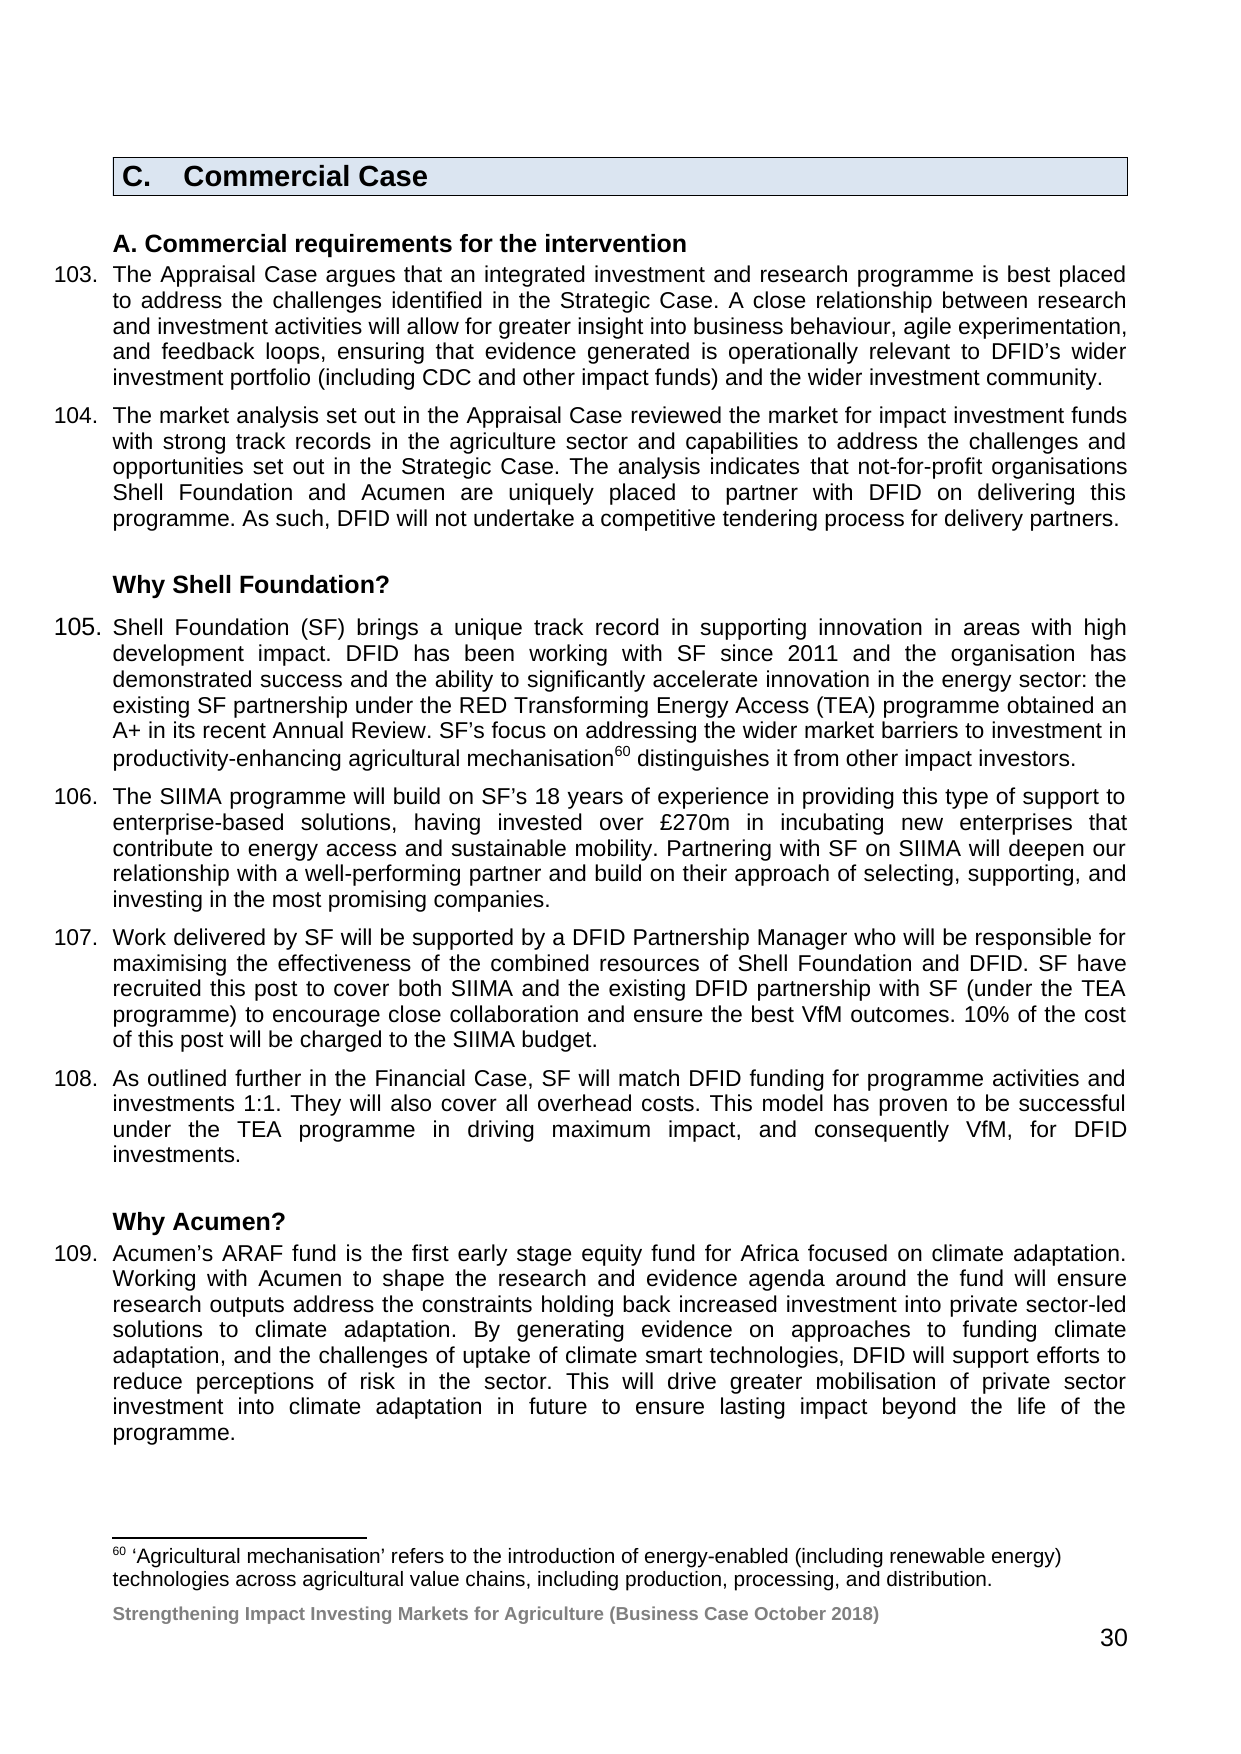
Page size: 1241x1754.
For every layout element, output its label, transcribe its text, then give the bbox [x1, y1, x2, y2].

list As outlined further in the Financial Case, SF will match DFID funding for programme activities and investments 1:1. They will also cover all overhead costs. This model has proven to be successful under the TEA programme in driving maximum impact, and consequently VfM, for DFID investments. [53, 1065, 1128, 1168]
list The Appraisal Case argues that an integrated investment and research programme is best placed to address the challenges identified in the Strategic Case. A close relationship between research and investment activities will allow for greater insight into business behaviour, agile experimentation, and feedback loops, ensuring that evidence generated is operationally relevant to DFID’s wider investment portfolio (including CDC and other impact funds) and the wider investment community. [53, 262, 1128, 390]
text C. Commercial Case [114, 158, 1127, 195]
list The market analysis set out in the Appraisal Case reviewed the market for impact investment funds with strong track records in the agriculture sector and capabilities to address the challenges and opportunities set out in the Strategic Case. The analysis indicates that not-for-profit organisations Shell Foundation and Acumen are uniquely placed to partner with DFID on delivering this programme. As such, DFID will not undertake a competitive tendering process for delivery partners. [53, 403, 1128, 531]
list ‘Agricultural mechanisation’ refers to the introduction of energy-enabled (including renewable energy) technologies across agricultural value chains, including production, processing, and distribution. [112, 1544, 1128, 1591]
list Shell Foundation (SF) brings a unique track record in supporting innovation in areas with high development impact. DFID has been working with SF since 2011 and the organisation has demonstrated success and the ability to significantly accelerate innovation in the energy sector: the existing SF partnership under the RED Transforming Energy Access (TEA) programme obtained an A+ in its recent Annual Review. SF’s focus on addressing the wider market barriers to investment in productivity-enhancing agricultural mechanisation distinguishes it from other impact investors. [53, 613, 1128, 772]
list Work delivered by SF will be supported by a DFID Partnership Manager who will be responsible for maximising the effectiveness of the combined resources of Shell Foundation and DFID. SF have recruited this post to cover both SIIMA and the existing DFID partnership with SF (under the TEA programme) to encourage close collaboration and ensure the best VfM outcomes. 10% of the cost of this post will be charged to the SIIMA budget. [53, 925, 1128, 1053]
text Why Shell Foundation? [112, 571, 1128, 599]
list Acumen’s ARAF fund is the first early stage equity fund for Africa focused on climate adaptation. Working with Acumen to shape the research and evidence agenda around the fund will ensure research outputs address the constraints holding back increased investment into private sector-led solutions to climate adaptation. By generating evidence on approaches to funding climate adaptation, and the challenges of uptake of climate smart technologies, DFID will support efforts to reduce perceptions of risk in the sector. This will drive greater mobilisation of private sector investment into climate adaptation in future to ensure lasting impact beyond the life of the programme. [53, 1240, 1128, 1445]
text Why Acumen? [112, 1208, 1128, 1236]
list The SIIMA programme will build on SF’s 18 years of experience in providing this type of support to enterprise-based solutions, having invested over £270m in incubating new enterprises that contribute to energy access and sustainable mobility. Partnering with SF on SIIMA will deepen our relationship with a well-performing partner and build on their approach of selecting, supporting, and investing in the most promising companies. [53, 784, 1128, 912]
text A. Commercial requirements for the intervention [112, 230, 1128, 258]
